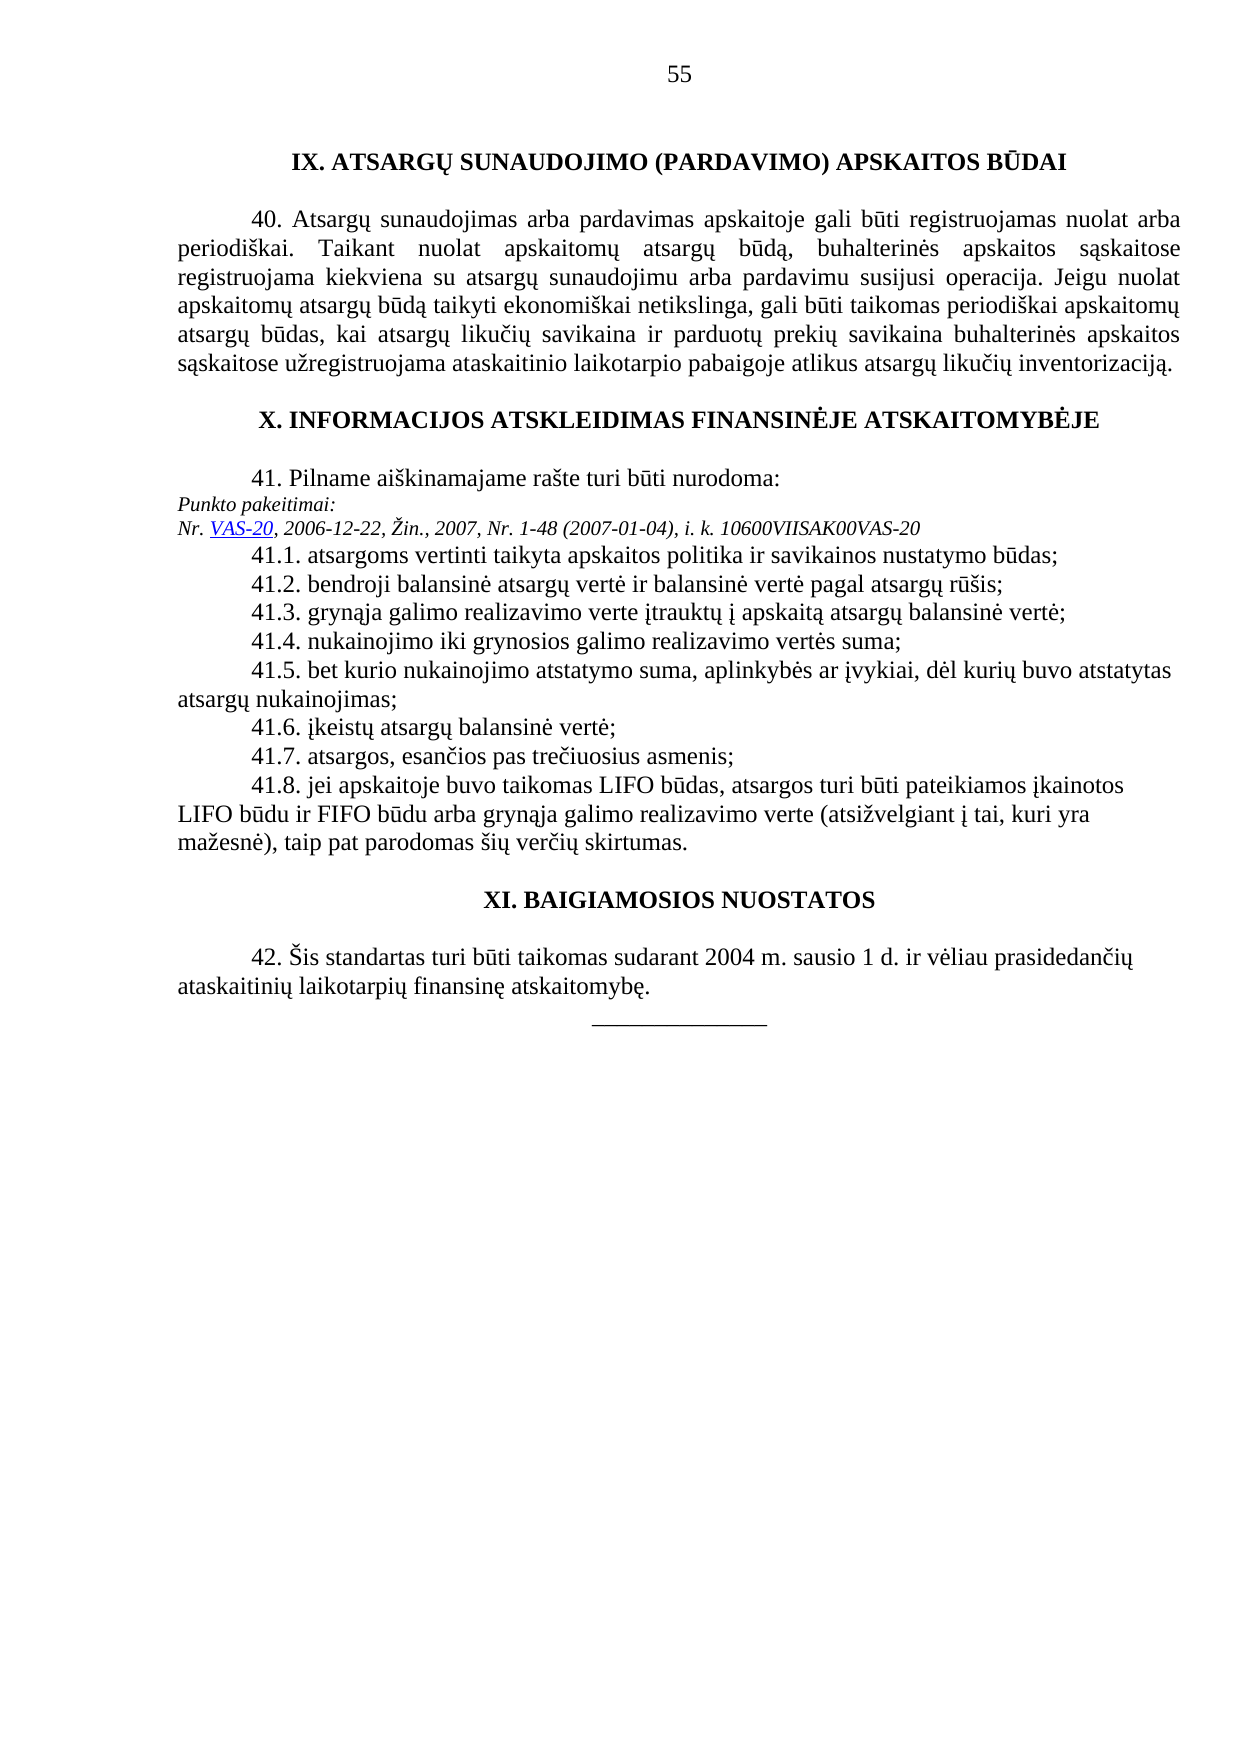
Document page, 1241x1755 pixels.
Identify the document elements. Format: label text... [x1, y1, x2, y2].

text IX. ATSARGŲ SUNAUDOJIMO (PARDAVIMO) APSKAITOS BŪDAI [177, 147, 1181, 176]
text 41.7. atsargos, esančios pas trečiuosius asmenis; [177, 741, 1181, 770]
text ______________ [177, 1000, 1181, 1029]
text 41.1. atsargoms vertinti taikyta apskaitos politika ir savikainos nustatymo būdas; [177, 540, 1181, 569]
text 41.3. grynąja galimo realizavimo verte įtrauktų į apskaitą atsargų balansinė vertė; [177, 597, 1181, 626]
text XI. BAIGIAMOSIOS NUOSTATOS [177, 885, 1181, 914]
text X. INFORMACIJOS ATSKLEIDIMAS FINANSINĖJE ATSKAITOMYBĖJE [177, 406, 1181, 434]
text 41.4. nukainojimo iki grynosios galimo realizavimo vertės suma; [177, 626, 1181, 655]
text 40. Atsargų sunaudojimas arba pardavimas apskaitoje gali būti registruojamas nuolat arba periodiškai. Taikant nuolat apskaitomų atsargų būdą, buhalterinės apskaitos sąskaitose registruojama kiekviena su atsargų sunaudojimu arba pardavimu susijusi operacija. Jeigu nuolat apskaitomų atsargų būdą taikyti ekonomiškai netikslinga, gali būti taikomas periodiškai apskaitomų atsargų būdas, kai atsargų likučių savikaina ir parduotų prekių savikaina buhalterinės apskaitos sąskaitose užregistruojama ataskaitinio laikotarpio pabaigoje atlikus atsargų likučių inventorizaciją. [177, 204, 1181, 377]
text 41.6. įkeistų atsargų balansinė vertė; [177, 712, 1181, 741]
text 41.8. jei apskaitoje buvo taikomas LIFO būdas, atsargos turi būti pateikiamos įkainotos LIFO būdu ir FIFO būdu arba grynąja galimo realizavimo verte (atsižvelgiant į tai, kuri yra mažesnė), taip pat parodomas šių verčių skirtumas. [177, 770, 1181, 856]
text 41.2. bendroji balansinė atsargų vertė ir balansinė vertė pagal atsargų rūšis; [177, 569, 1181, 597]
text Punkto pakeitimai: [177, 492, 1181, 516]
text 41.5. bet kurio nukainojimo atstatymo suma, aplinkybės ar įvykiai, dėl kurių buvo atstatytas atsargų nukainojimas; [177, 655, 1181, 712]
text 42. Šis standartas turi būti taikomas sudarant 2004 m. sausio 1 d. ir vėliau prasidedančių ataskaitinių laikotarpių finansinę atskaitomybę. [177, 942, 1181, 1000]
text 41. Pilname aiškinamajame rašte turi būti nurodoma: [177, 463, 1181, 492]
text Nr. VAS-20, 2006-12-22, Žin., 2007, Nr. 1-48 (2007-01-04), i. k. 10600VIISAK00VAS-20 [177, 516, 1181, 540]
